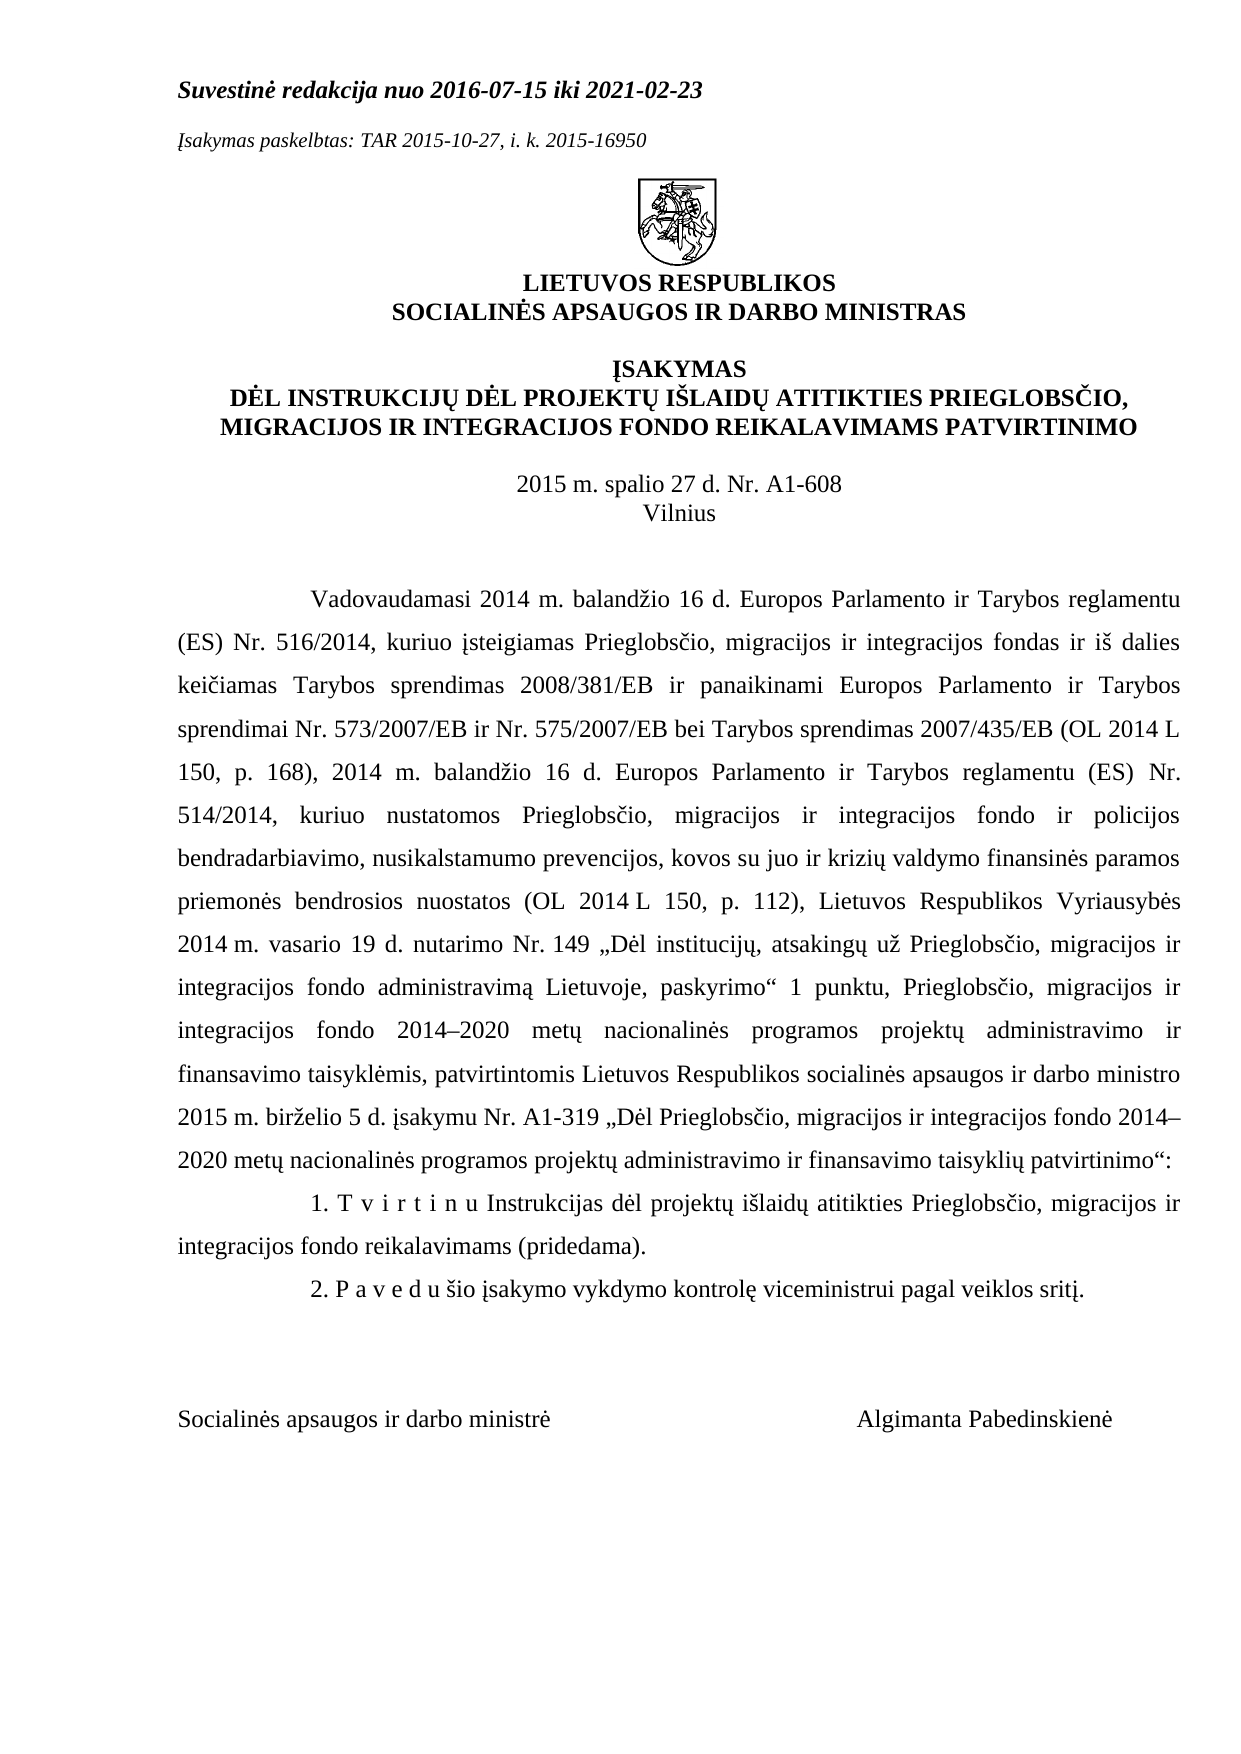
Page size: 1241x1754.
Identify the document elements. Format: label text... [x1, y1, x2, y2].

text 2. P a v e d u šio įsakymo vykdymo kontrolę viceministrui pagal veiklos sritį. [177, 1274, 1181, 1303]
text Vadovaudamasi 2014 m. balandžio 16 d. Europos Parlamento ir Tarybos reglamentu (ES) Nr. 516/2014, kuriuo įsteigiamas Prieglobsčio, migracijos ir integracijos fondas ir iš dalies keičiamas Tarybos sprendimas 2008/381/EB ir panaikinami Europos Parlamento ir Tarybos sprendimai Nr. 573/2007/EB ir Nr. 575/2007/EB bei Tarybos sprendimas 2007/435/EB (OL 2014 L 150, p. 168), 2014 m. balandžio 16 d. Europos Parlamento ir Tarybos reglamentu (ES) Nr. 514/2014, kuriuo nustatomos Prieglobsčio, migracijos ir integracijos fondo ir policijos bendradarbiavimo, nusikalstamumo prevencijos, kovos su juo ir krizių valdymo finansinės paramos priemonės bendrosios nuostatos (OL 2014 L 150, p. 112), Lietuvos Respublikos Vyriausybės 2014 m. vasario 19 d. nutarimo Nr. 149 „Dėl institucijų, atsakingų už Prieglobsčio, migracijos ir integracijos fondo administravimą Lietuvoje, paskyrimo“ 1 punktu, Prieglobsčio, migracijos ir integracijos fondo 2014–2020 metų nacionalinės programos projektų administravimo ir finansavimo taisyklėmis, patvirtintomis Lietuvos Respublikos socialinės apsaugos ir darbo ministro 2015 m. birželio 5 d. įsakymu Nr. A1-319 „Dėl Prieglobsčio, migracijos ir integracijos fondo 2014–2020 metų nacionalinės programos projektų administravimo ir finansavimo taisyklių patvirtinimo“: [177, 584, 1181, 1174]
text Vilnius [177, 498, 1181, 527]
text Socialinės apsaugos ir darbo ministrė Algimanta Pabedinskienė [177, 1404, 1181, 1432]
text DĖL INSTRUKCIJŲ DĖL PROJEKTŲ IŠLAIDŲ ATITIKTIES PRIEGLOBSČIO, MIGRACIJOS IR INTEGRACIJOS FONDO REIKALAVIMAMS PATVIRTINIMO [177, 383, 1181, 441]
text 1. T v i r t i n u Instrukcijas dėl projektų išlaidų atitikties Prieglobsčio, migracijos ir integracijos fondo reikalavimams (pridedama). [177, 1188, 1181, 1260]
text Įsakymas paskelbtas: TAR 2015-10-27, i. k. 2015-16950 [177, 128, 1181, 152]
text LIETUVOS RESPUBLIKOS [177, 268, 1181, 297]
text Suvestinė redakcija nuo 2016-07-15 iki 2021-02-23 [177, 75, 1181, 104]
text SOCIALINĖS APSAUGOS IR DARBO MINISTRAS [177, 297, 1181, 326]
text ĮSAKYMAS [177, 354, 1181, 383]
text 2015 m. spalio 27 d. Nr. A1-608 [177, 469, 1181, 498]
